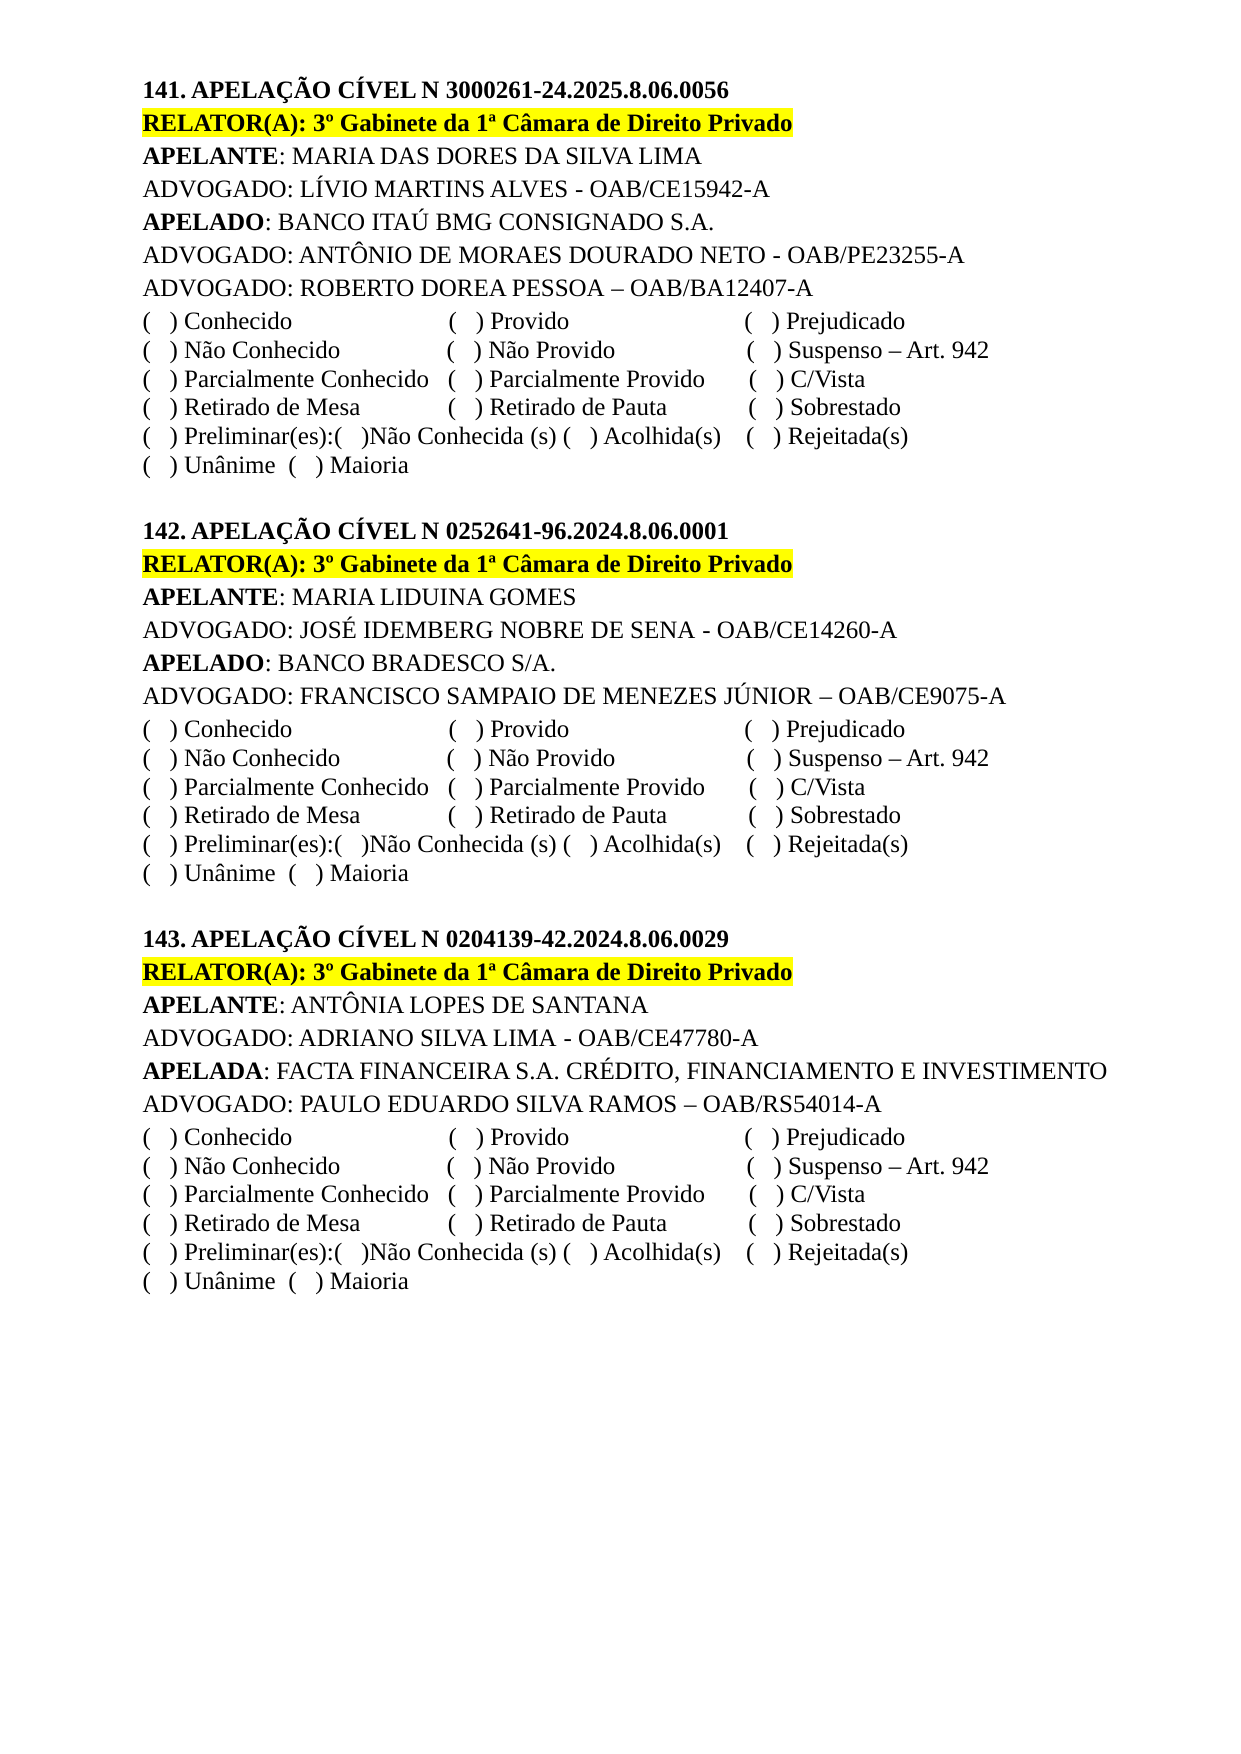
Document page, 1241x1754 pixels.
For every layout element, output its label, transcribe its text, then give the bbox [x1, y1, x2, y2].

text ( ) Não Conhecido ( ) Não Provido ( ) Suspenso – Art. 942 [142, 743, 1158, 772]
text ( ) Conhecido ( ) Provido ( ) Prejudicado [142, 714, 1141, 743]
text ( ) Conhecido ( ) Provido ( ) Prejudicado [142, 306, 1141, 335]
text ( ) Parcialmente Conhecido ( ) Parcialmente Provido ( ) C/Vista [142, 364, 1158, 392]
text ( ) Preliminar(es):( )Não Conhecida (s) ( ) Acolhida(s) ( ) Rejeitada(s) [142, 1237, 1158, 1266]
text ( ) Não Conhecido ( ) Não Provido ( ) Suspenso – Art. 942 [142, 335, 1158, 364]
text ( ) Retirado de Mesa ( ) Retirado de Pauta ( ) Sobrestado [142, 1208, 1158, 1237]
text ( ) Preliminar(es):( )Não Conhecida (s) ( ) Acolhida(s) ( ) Rejeitada(s) [142, 829, 1158, 858]
text ( ) Preliminar(es):( )Não Conhecida (s) ( ) Acolhida(s) ( ) Rejeitada(s) [142, 421, 1158, 450]
text ( ) Unânime ( ) Maioria 142. APELAÇÃO CÍVEL N 0252641-96.2024.8.06.0001 RELATOR(A): 3º Gabinete da 1ª Câmara de Direito Privado APELANTE: MARIA LIDUINA GOMES ADVOGADO: JOSÉ IDEMBERG NOBRE DE SENA - OAB/CE14260-A APELADO: BANCO BRADESCO S/A. ADVOGADO: FRANCISCO SAMPAIO DE MENEZES JÚNIOR – OAB/CE9075-A [142, 450, 1141, 710]
text 141. APELAÇÃO CÍVEL N 3000261-24.2025.8.06.0056 RELATOR(A): 3º Gabinete da 1ª Câmara de Direito Privado APELANTE: MARIA DAS DORES DA SILVA LIMA ADVOGADO: LÍVIO MARTINS ALVES - OAB/CE15942-A APELADO: BANCO ITAÚ BMG CONSIGNADO S.A. ADVOGADO: ANTÔNIO DE MORAES DOURADO NETO - OAB/PE23255-A ADVOGADO: ROBERTO DOREA PESSOA – OAB/BA12407-A [142, 75, 1141, 302]
text ( ) Retirado de Mesa ( ) Retirado de Pauta ( ) Sobrestado [142, 800, 1158, 829]
text ( ) Conhecido ( ) Provido ( ) Prejudicado [142, 1122, 1141, 1151]
text ( ) Retirado de Mesa ( ) Retirado de Pauta ( ) Sobrestado [142, 392, 1158, 421]
text ( ) Parcialmente Conhecido ( ) Parcialmente Provido ( ) C/Vista [142, 772, 1158, 800]
text ( ) Não Conhecido ( ) Não Provido ( ) Suspenso – Art. 942 [142, 1151, 1158, 1179]
text ( ) Parcialmente Conhecido ( ) Parcialmente Provido ( ) C/Vista [142, 1179, 1158, 1208]
text ( ) Unânime ( ) Maioria [142, 1266, 1141, 1361]
text ( ) Unânime ( ) Maioria 143. APELAÇÃO CÍVEL N 0204139-42.2024.8.06.0029 RELATOR(A): 3º Gabinete da 1ª Câmara de Direito Privado APELANTE: ANTÔNIA LOPES DE SANTANA ADVOGADO: ADRIANO SILVA LIMA - OAB/CE47780-A APELADA: FACTA FINANCEIRA S.A. CRÉDITO, FINANCIAMENTO E INVESTIMENTO ADVOGADO: PAULO EDUARDO SILVA RAMOS – OAB/RS54014-A [142, 858, 1141, 1118]
